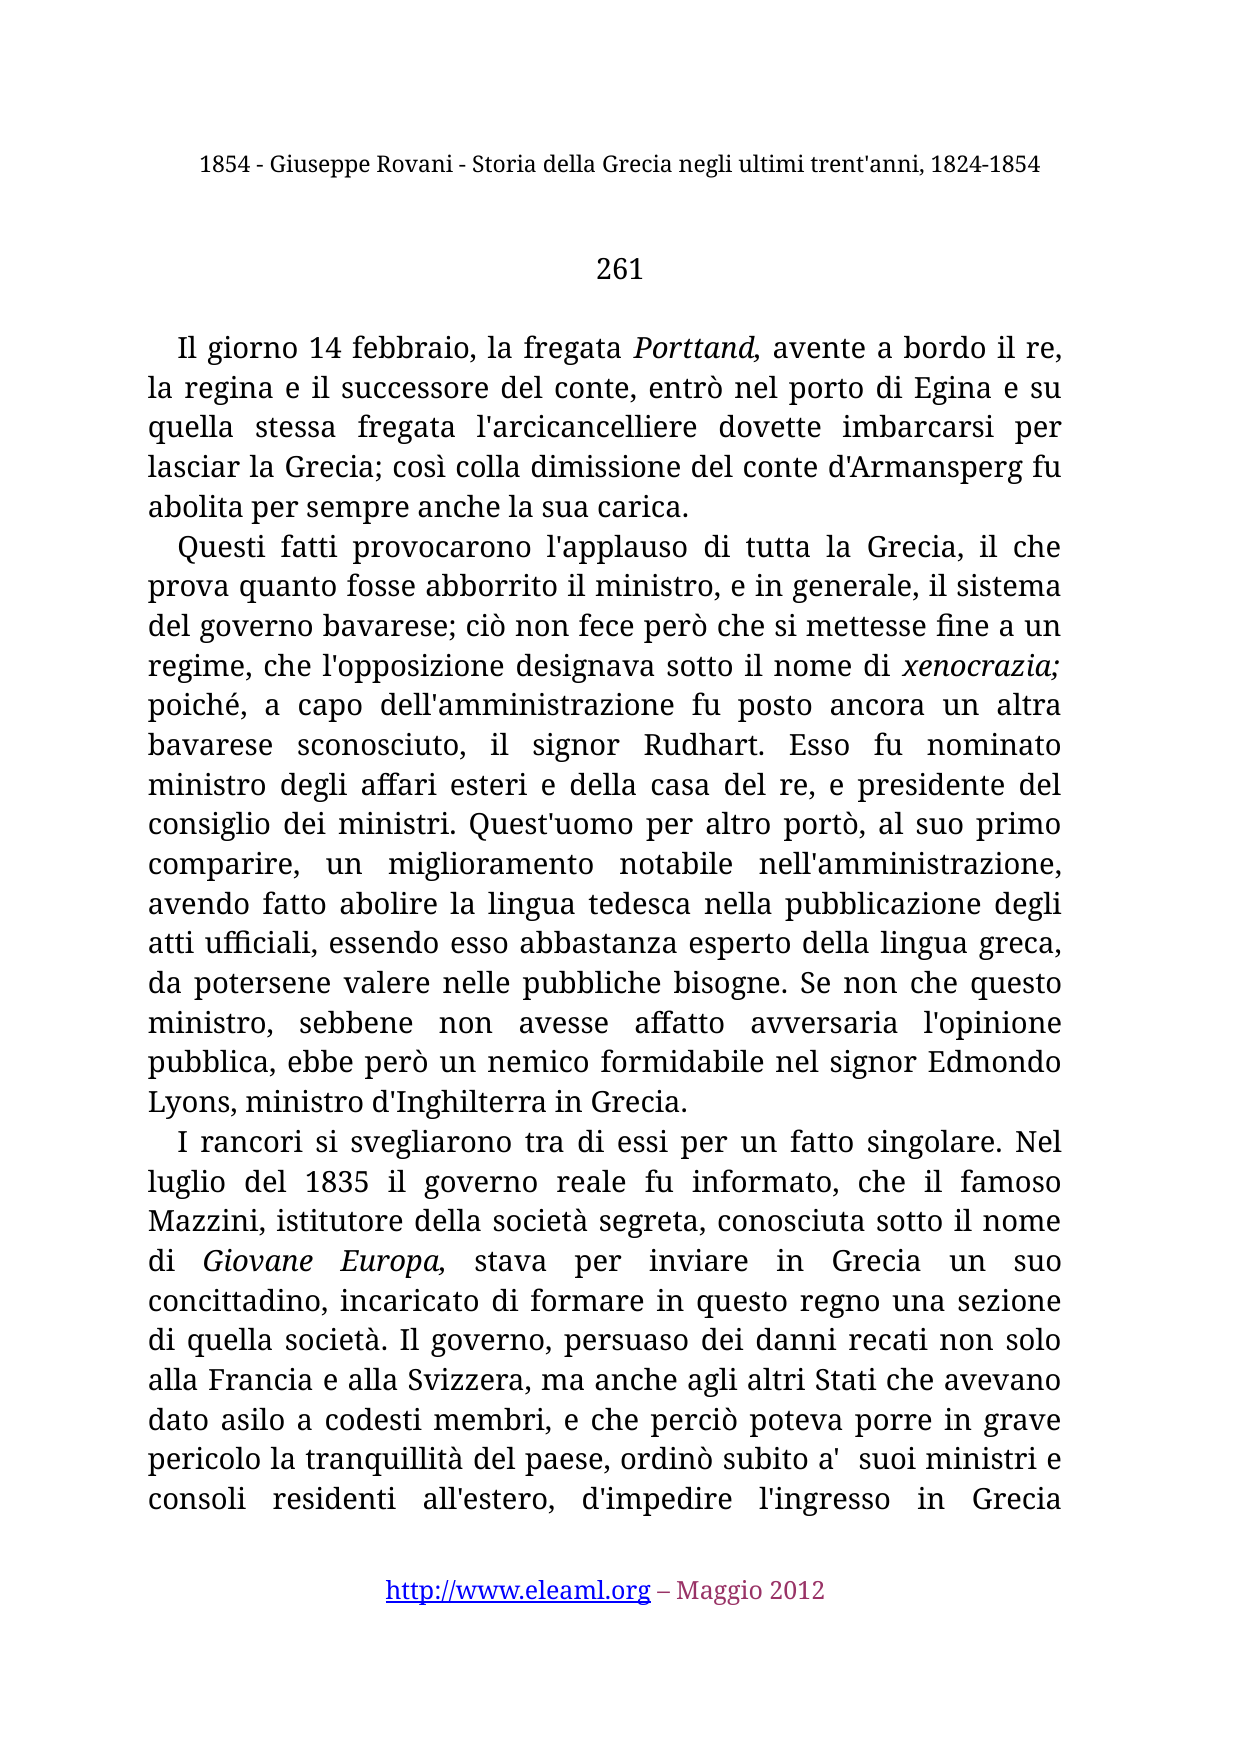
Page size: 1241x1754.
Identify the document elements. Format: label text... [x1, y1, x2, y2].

text 261 [148, 248, 1063, 288]
text Questi fatti provocarono l'applauso di tutta la Grecia, il che prova quanto fosse abborrito il ministro, e in generale, il sistema del governo bavarese; ciò non fece però che si mettesse fine a un regime, che l'opposizione designava sotto il nome di xenocrazia; poiché, a capo dell'amministrazione fu posto ancora un altra bavarese sconosciuto, il signor Rudhart. Esso fu nominato ministro degli affari esteri e della casa del re, e presidente del consiglio dei ministri. Quest'uomo per altro portò, al suo primo comparire, un miglioramento notabile nell'amministrazione, avendo fatto abolire la lingua tedesca nella pubblicazione degli atti ufficiali, essendo esso abbastanza esperto della lingua greca, da potersene valere nelle pubbliche bisogne. Se non che questo ministro, sebbene non avesse affatto avversaria l'opinione pubblica, ebbe però un nemico formidabile nel signor Edmondo Lyons, ministro d'Inghilterra in Grecia. [148, 526, 1063, 1121]
text I rancori si svegliarono tra di essi per un fatto singolare. Nel luglio del 1835 il governo reale fu informato, che il famoso Mazzini, istitutore della società segreta, conosciuta sotto il nome di Giovane Europa, stava per inviare in Grecia un suo concittadino, incaricato di formare in questo regno una sezione di quella società. Il governo, persuaso dei danni recati non solo alla Francia e alla Svizzera, ma anche agli altri Stati che avevano dato asilo a codesti membri, e che perciò poteva porre in grave pericolo la tranquillità del paese, ordinò subito a' suoi ministri e consoli residenti all'estero, d'impedire l'ingresso in Grecia [148, 1121, 1063, 1518]
text Il giorno 14 febbraio, la fregata Porttand, avente a bordo il re, la regina e il successore del conte, entrò nel porto di Egina e su quella stessa fregata l'arcicancelliere dovette imbarcarsi per lasciar la Grecia; così colla dimissione del conte d'Armansperg fu abolita per sempre anche la sua carica. [148, 327, 1063, 526]
